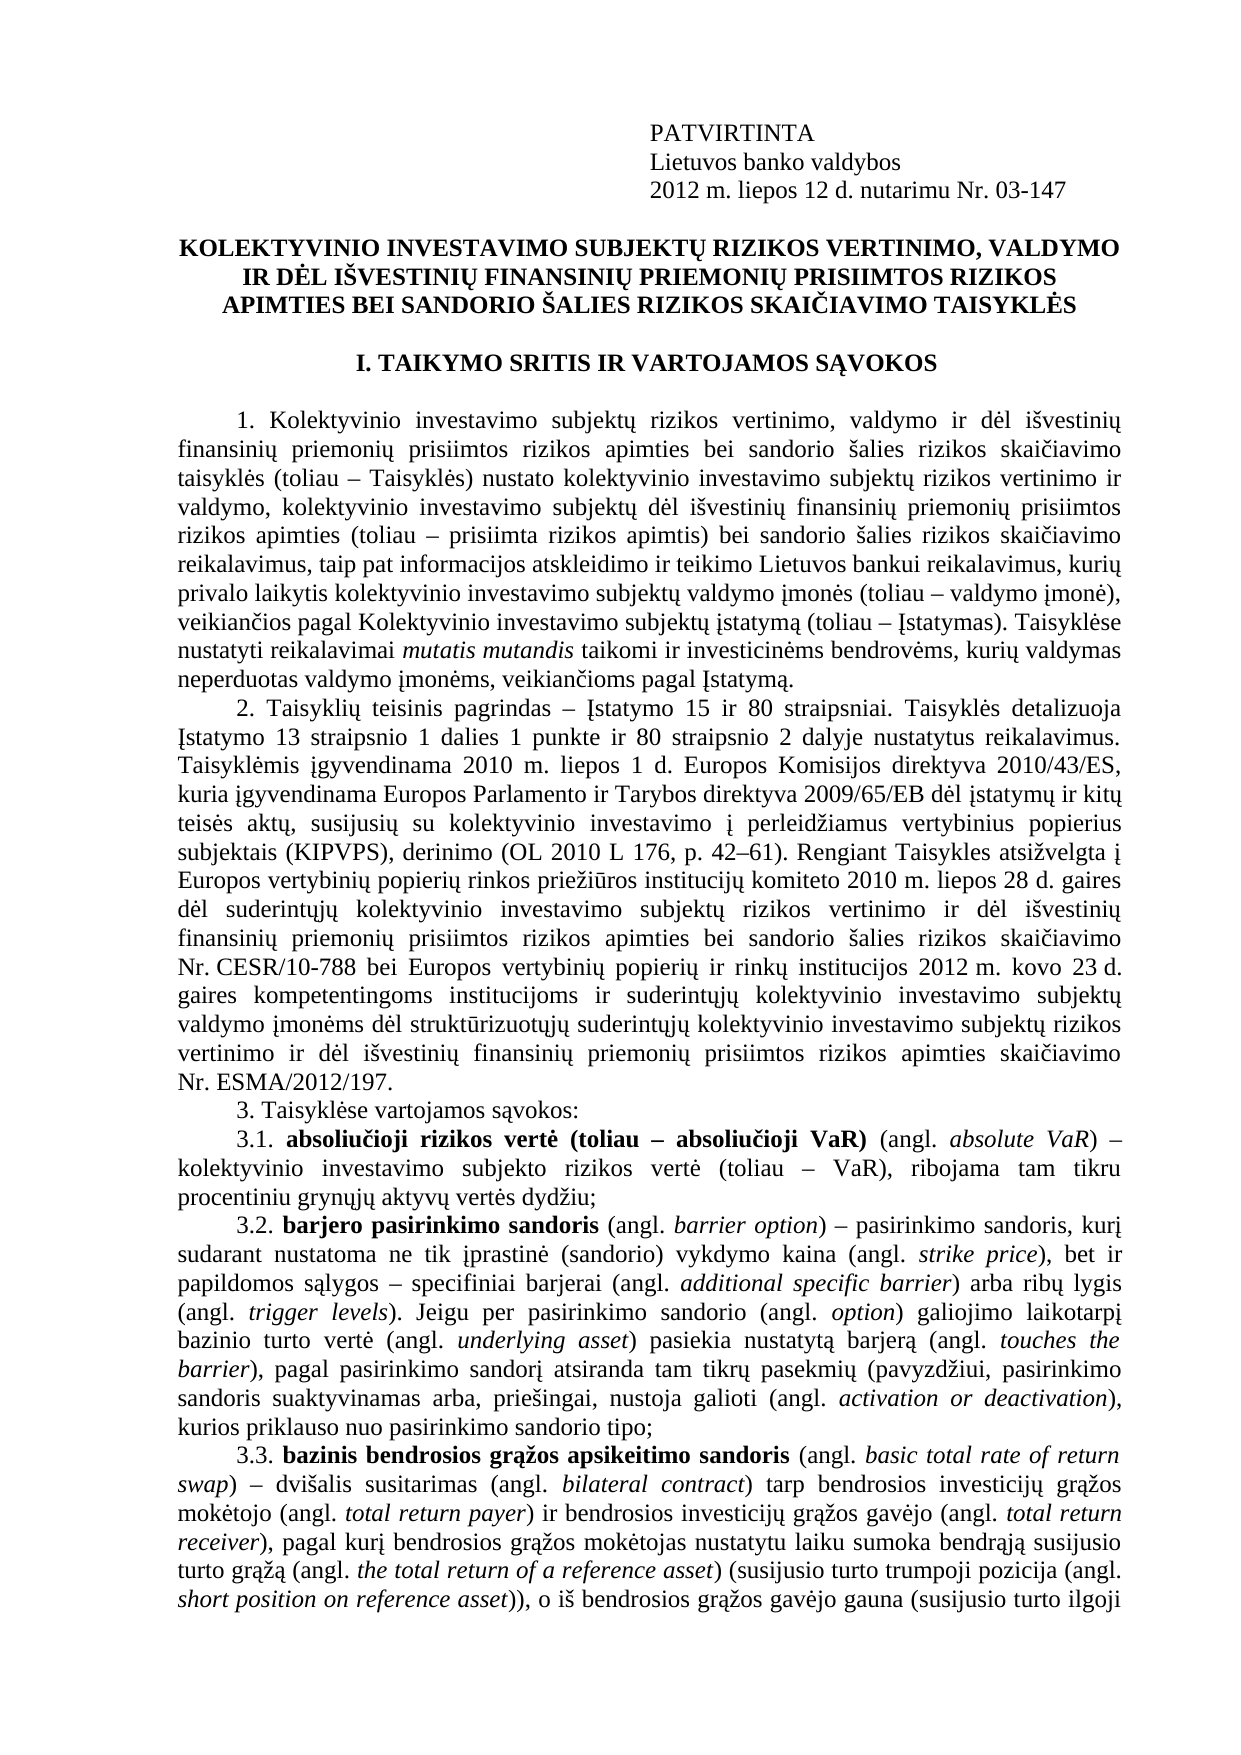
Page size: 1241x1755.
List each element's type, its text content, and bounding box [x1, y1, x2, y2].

text 3.1. absoliučioji rizikos vertė (toliau – absoliučioji VaR) (angl. absolute VaR) – kolektyvinio investavimo subjekto rizikos vertė (toliau – VaR), ribojama tam tikru procentiniu grynųjų aktyvų vertės dydžiu; [177, 1124, 1122, 1211]
text 2. Taisyklių teisinis pagrindas – Įstatymo 15 ir 80 straipsniai. Taisyklės detalizuoja Įstatymo 13 straipsnio 1 dalies 1 punkte ir 80 straipsnio 2 dalyje nustatytus reikalavimus. Taisyklėmis įgyvendinama 2010 m. liepos 1 d. Europos Komisijos direktyva 2010/43/ES, kuria įgyvendinama Europos Parlamento ir Tarybos direktyva 2009/65/EB dėl įstatymų ir kitų teisės aktų, susijusių su kolektyvinio investavimo į perleidžiamus vertybinius popierius subjektais (KIPVPS), derinimo (OL 2010 L 176, p. 42–61). Rengiant Taisykles atsižvelgta į Europos vertybinių popierių rinkos priežiūros institucijų komiteto 2010 m. liepos 28 d. gaires dėl suderintųjų kolektyvinio investavimo subjektų rizikos vertinimo ir dėl išvestinių finansinių priemonių prisiimtos rizikos apimties bei sandorio šalies rizikos skaičiavimo Nr. CESR/10-788 bei Europos vertybinių popierių ir rinkų institucijos 2012 m. kovo 23 d. gaires kompetentingoms institucijoms ir suderintųjų kolektyvinio investavimo subjektų valdymo įmonėms dėl struktūrizuotųjų suderintųjų kolektyvinio investavimo subjektų rizikos vertinimo ir dėl išvestinių finansinių priemonių prisiimtos rizikos apimties skaičiavimo Nr. ESMA/2012/197. [177, 693, 1122, 1096]
text 3. Taisyklėse vartojamos sąvokos: [177, 1096, 1122, 1124]
text kolektyvinio investavimo subjektų rizikos vertinimo, VALDYMO ir DĖL IŠVESTINIŲ FINANSINIŲ PRIEMONIŲ prisiimtos rizikos apimties BEi sandorio šalies rizikos skaičiavimo taisyklės [177, 233, 1122, 319]
text Lietuvos banko valdybos [649, 147, 1122, 176]
text PATVIRTINTA [649, 118, 1122, 147]
text 1. Kolektyvinio investavimo subjektų rizikos vertinimo, valdymo ir dėl išvestinių finansinių priemonių prisiimtos rizikos apimties bei sandorio šalies rizikos skaičiavimo taisyklės (toliau – Taisyklės) nustato kolektyvinio investavimo subjektų rizikos vertinimo ir valdymo, kolektyvinio investavimo subjektų dėl išvestinių finansinių priemonių prisiimtos rizikos apimties (toliau – prisiimta rizikos apimtis) bei sandorio šalies rizikos skaičiavimo reikalavimus, taip pat informacijos atskleidimo ir teikimo Lietuvos bankui reikalavimus, kurių privalo laikytis kolektyvinio investavimo subjektų valdymo įmonės (toliau – valdymo įmonė), veikiančios pagal Kolektyvinio investavimo subjektų įstatymą (toliau – Įstatymas). Taisyklėse nustatyti reikalavimai mutatis mutandis taikomi ir investicinėms bendrovėms, kurių valdymas neperduotas valdymo įmonėms, veikiančioms pagal Įstatymą. [177, 406, 1122, 693]
text 3.2. barjero pasirinkimo sandoris (angl. barrier option) – pasirinkimo sandoris, kurį sudarant nustatoma ne tik įprastinė (sandorio) vykdymo kaina (angl. strike price), bet ir papildomos sąlygos – specifiniai barjerai (angl. additional specific barrier) arba ribų lygis (angl. trigger levels). Jeigu per pasirinkimo sandorio (angl. option) galiojimo laikotarpį bazinio turto vertė (angl. underlying asset) pasiekia nustatytą barjerą (angl. touches the barrier), pagal pasirinkimo sandorį atsiranda tam tikrų pasekmių (pavyzdžiui, pasirinkimo sandoris suaktyvinamas arba, priešingai, nustoja galioti (angl. activation or deactivation), kurios priklauso nuo pasirinkimo sandorio tipo; [177, 1211, 1122, 1441]
text 2012 m. liepos 12 d. nutarimu Nr. 03-147 [649, 176, 1122, 204]
text I. taikymo sritis ir vartojamos sąvokos [177, 348, 1122, 377]
text 3.3. bazinis bendrosios grąžos apsikeitimo sandoris (angl. basic total rate of return swap) – dvišalis susitarimas (angl. bilateral contract) tarp bendrosios investicijų grąžos mokėtojo (angl. total return payer) ir bendrosios investicijų grąžos gavėjo (angl. total return receiver), pagal kurį bendrosios grąžos mokėtojas nustatytu laiku sumoka bendrąją susijusio turto grąžą (angl. the total return of a reference asset) (susijusio turto trumpoji pozicija (angl. short position on reference asset)), o iš bendrosios grąžos gavėjo gauna (susijusio turto ilgoji [177, 1441, 1122, 1613]
